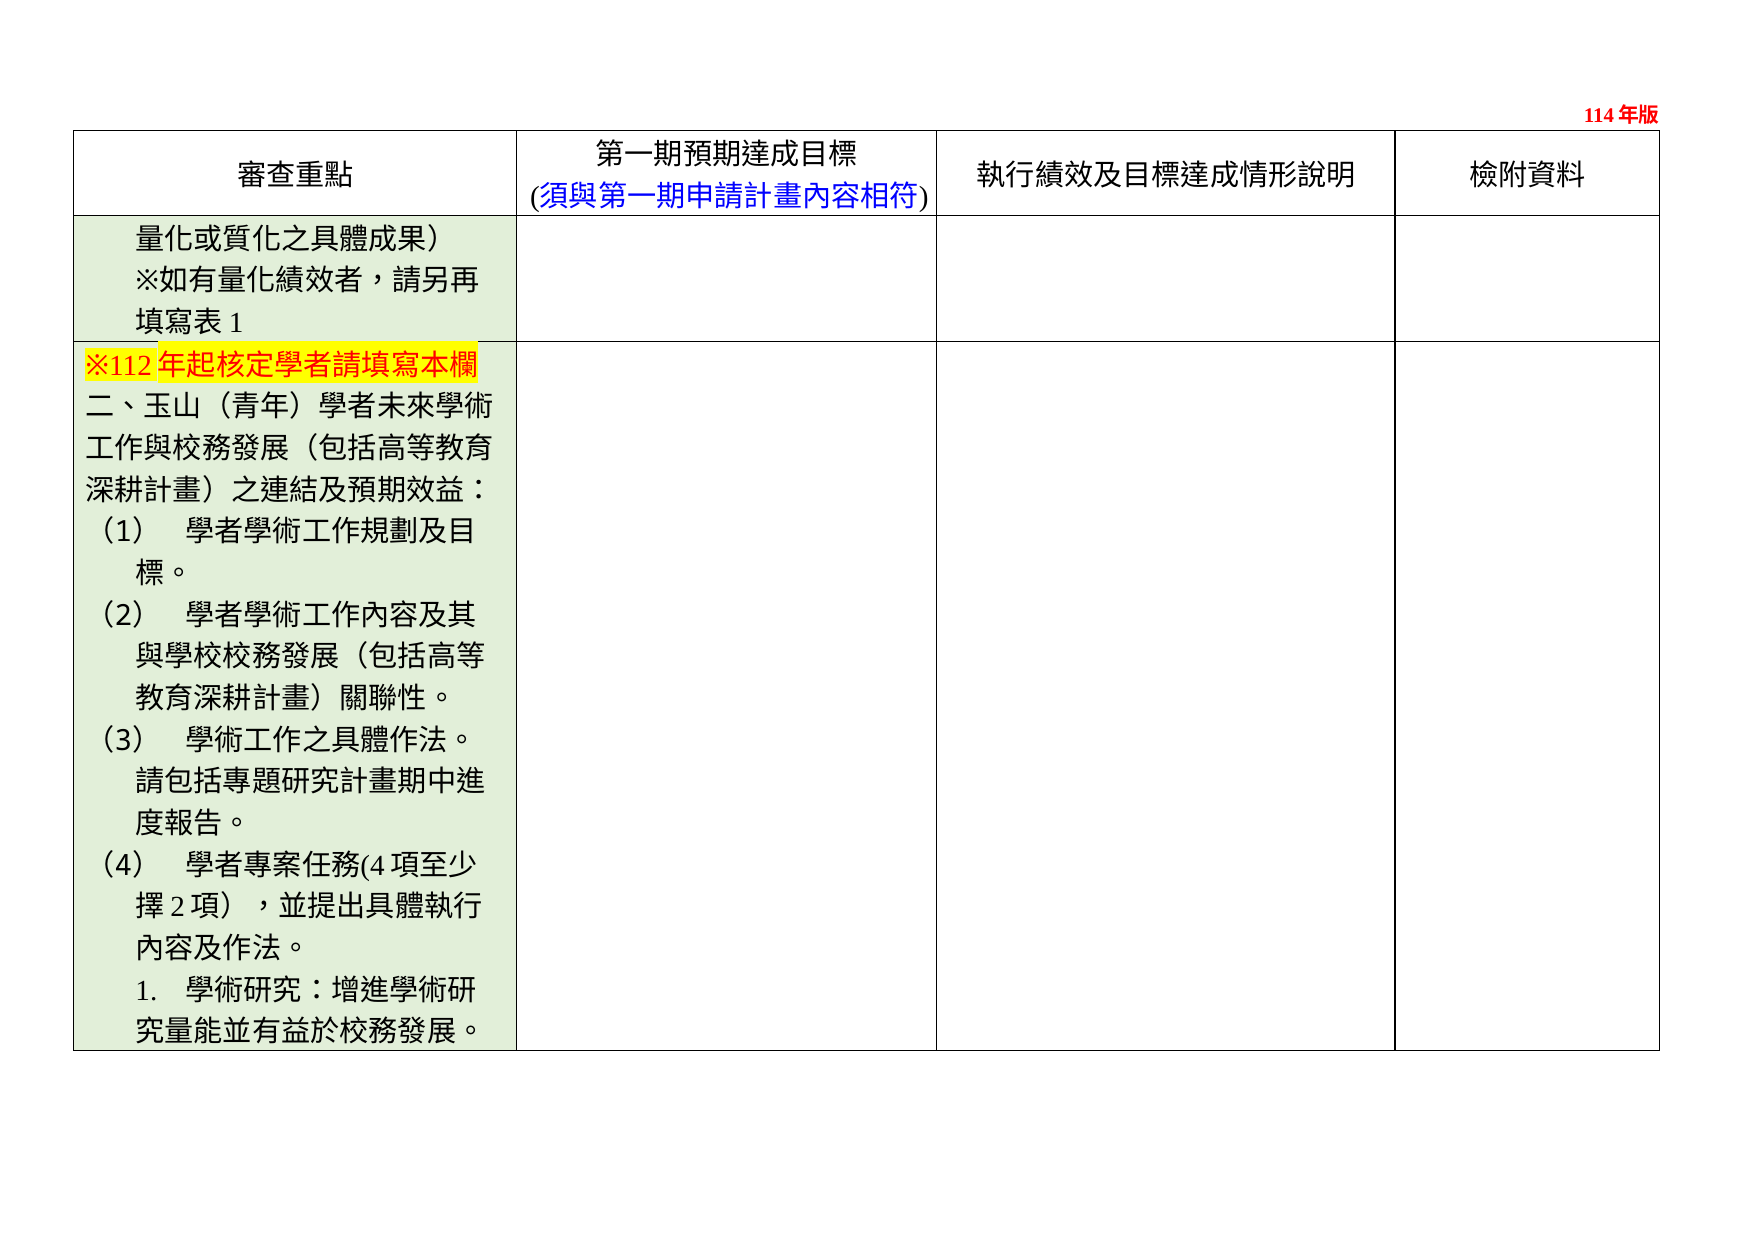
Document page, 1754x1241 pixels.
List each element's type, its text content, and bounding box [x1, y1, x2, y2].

table_cell [517, 342, 936, 1050]
table_cell [1396, 342, 1659, 1050]
table_cell [517, 216, 936, 341]
table_cell [1396, 216, 1659, 341]
table_cell ※112年起核定學者請填寫本欄 二、玉山（青年）學者未來學術工作與校務發展（包括高等教育深耕計畫）之連結及預期效益： 學者學術工作規劃及目標。 學者學術工作內容及其與學校校務發展（包括高等教育深耕計畫）關聯性。 學術工作之具體作法。請包括專題研究計畫期中進度報告。 學者專案任務(4項至少擇2項），並提出具體執行內容及作法。 1. 學術研究：增進學術研究量能並有益於校務發展。 2. 教學創新：教學實務創新與精進，強化人才培育並提升教師教學品質。 3. 國際合作：促進國際交流及鏈結，提升臺灣國際影響力與知名度。 4. 產學合作：協助學校與國內、外企業產學合作，培育高階人才並深化社會影響力。 預期成效（預計可達到量化或質化之具體成果） ※如有量化績效者，請另再填寫表1 [74, 342, 516, 1050]
table_cell ※107年至111年核定學者請填寫本欄 二、玉山（青年）學者未來學術工作與校務發展（包括高等教育深耕計畫）之連結及預期效益： 學者學術工作規劃及目標。 學者學術工作內容及其與學校校務發展（包括高等教育深耕計畫）關聯性。 學術工作之具體作法。請包括專題研究計畫期中進度報告。 預期成效（預計可達到量化或質化之具體成果） ※如有量化績效者，請另再填寫表1 [74, 216, 516, 341]
table_header 執行績效及目標達成情形說明 [937, 131, 1394, 215]
table_cell [937, 342, 1394, 1050]
table_cell [937, 216, 1394, 341]
table_header 檢附資料 [1396, 131, 1659, 215]
table_header 第一期預期達成目標 (須與第一期申請計畫內容相符) [517, 131, 936, 215]
table_header 審查重點 [74, 131, 516, 215]
